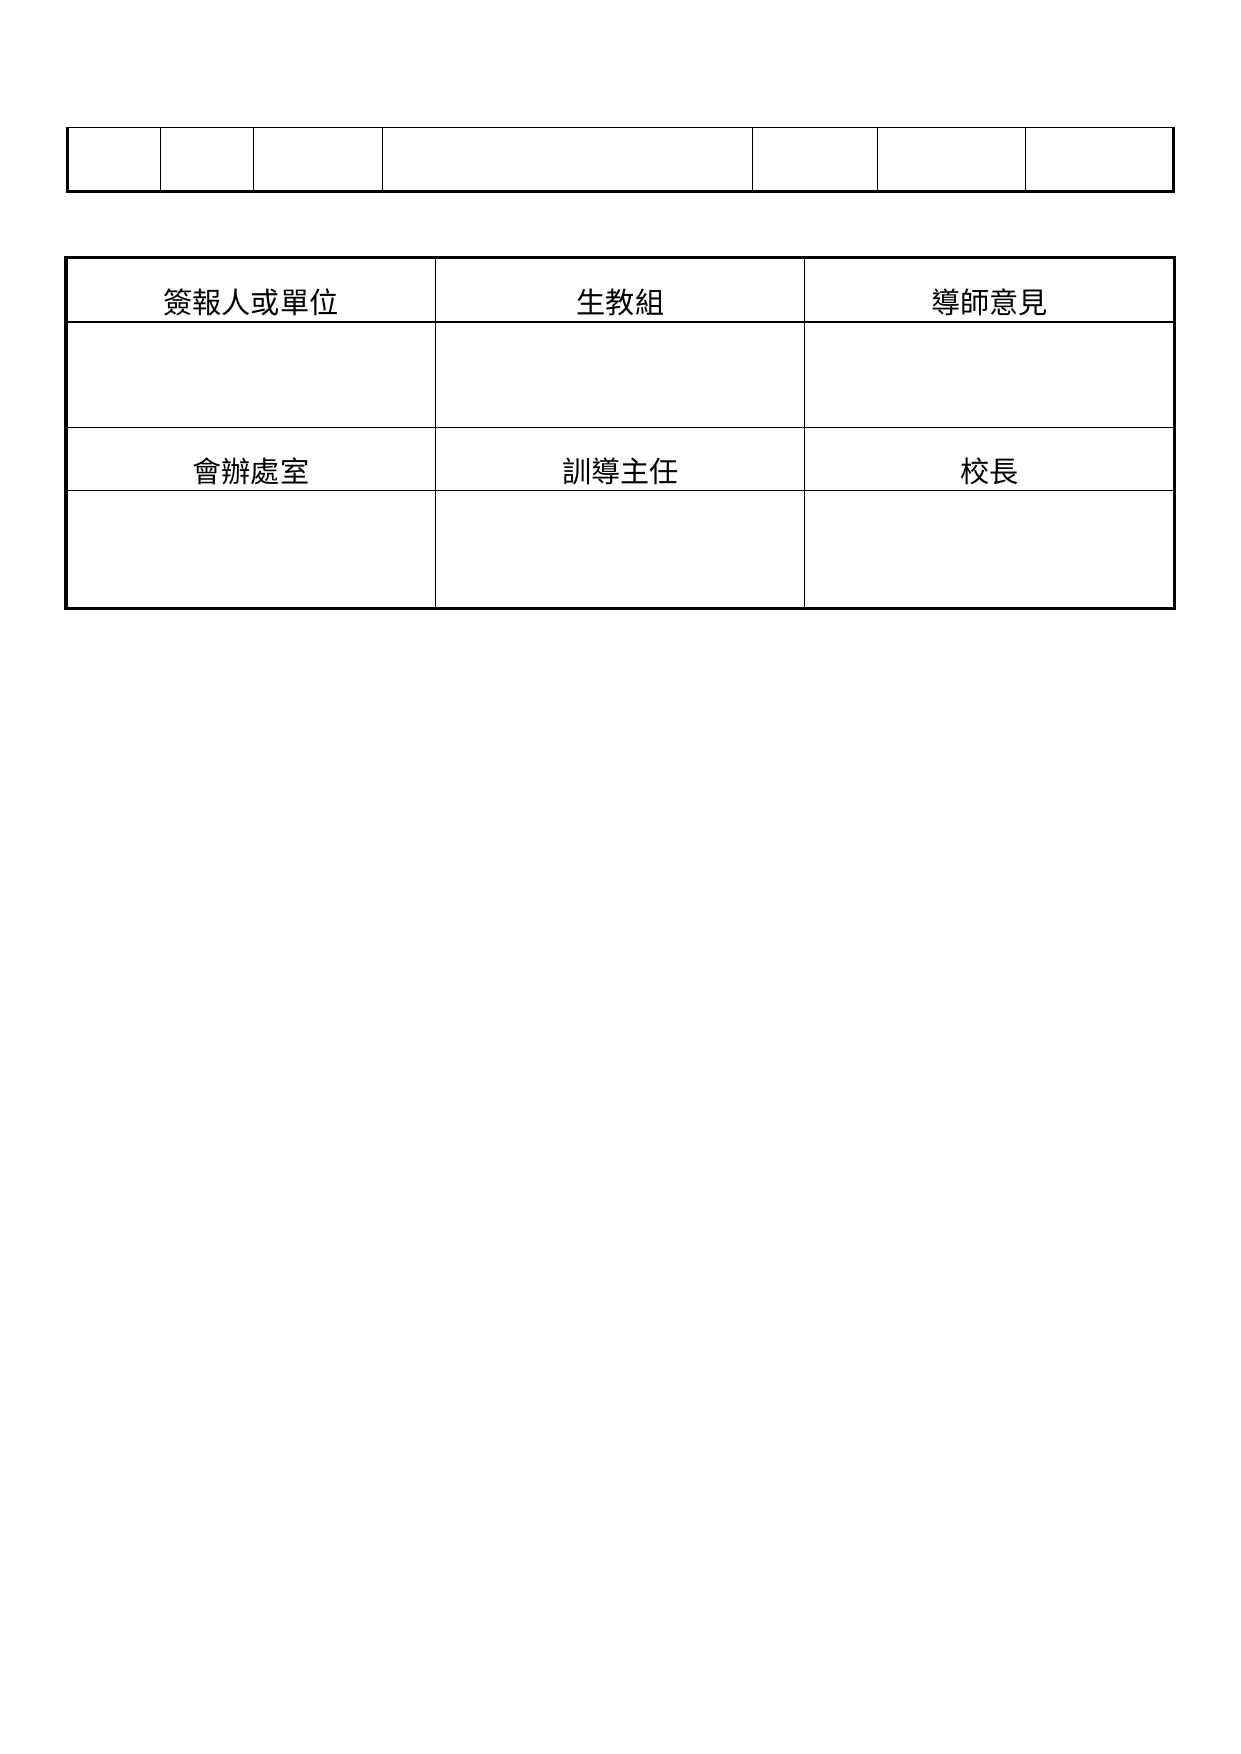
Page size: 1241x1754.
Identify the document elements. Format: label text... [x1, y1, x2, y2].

table_cell [436, 323, 804, 427]
table_header 簽報人或單位 [68, 259, 435, 321]
table_cell [69, 128, 160, 190]
table_cell [753, 128, 877, 190]
table_cell 訓導主任 [436, 428, 804, 490]
table_cell [383, 128, 752, 190]
table_header 導師意見 [805, 259, 1173, 321]
table_cell [254, 128, 382, 190]
table_cell [436, 491, 804, 607]
table_cell 校長 [805, 428, 1173, 490]
table_cell [1026, 128, 1172, 190]
table_header 生教組 [436, 259, 804, 321]
table_cell [805, 323, 1173, 427]
table_cell [68, 491, 435, 607]
table_cell [68, 323, 435, 427]
table_cell [878, 128, 1025, 190]
table_cell [161, 128, 253, 190]
table_cell [805, 491, 1173, 607]
table_cell 會辦處室 [68, 428, 435, 490]
